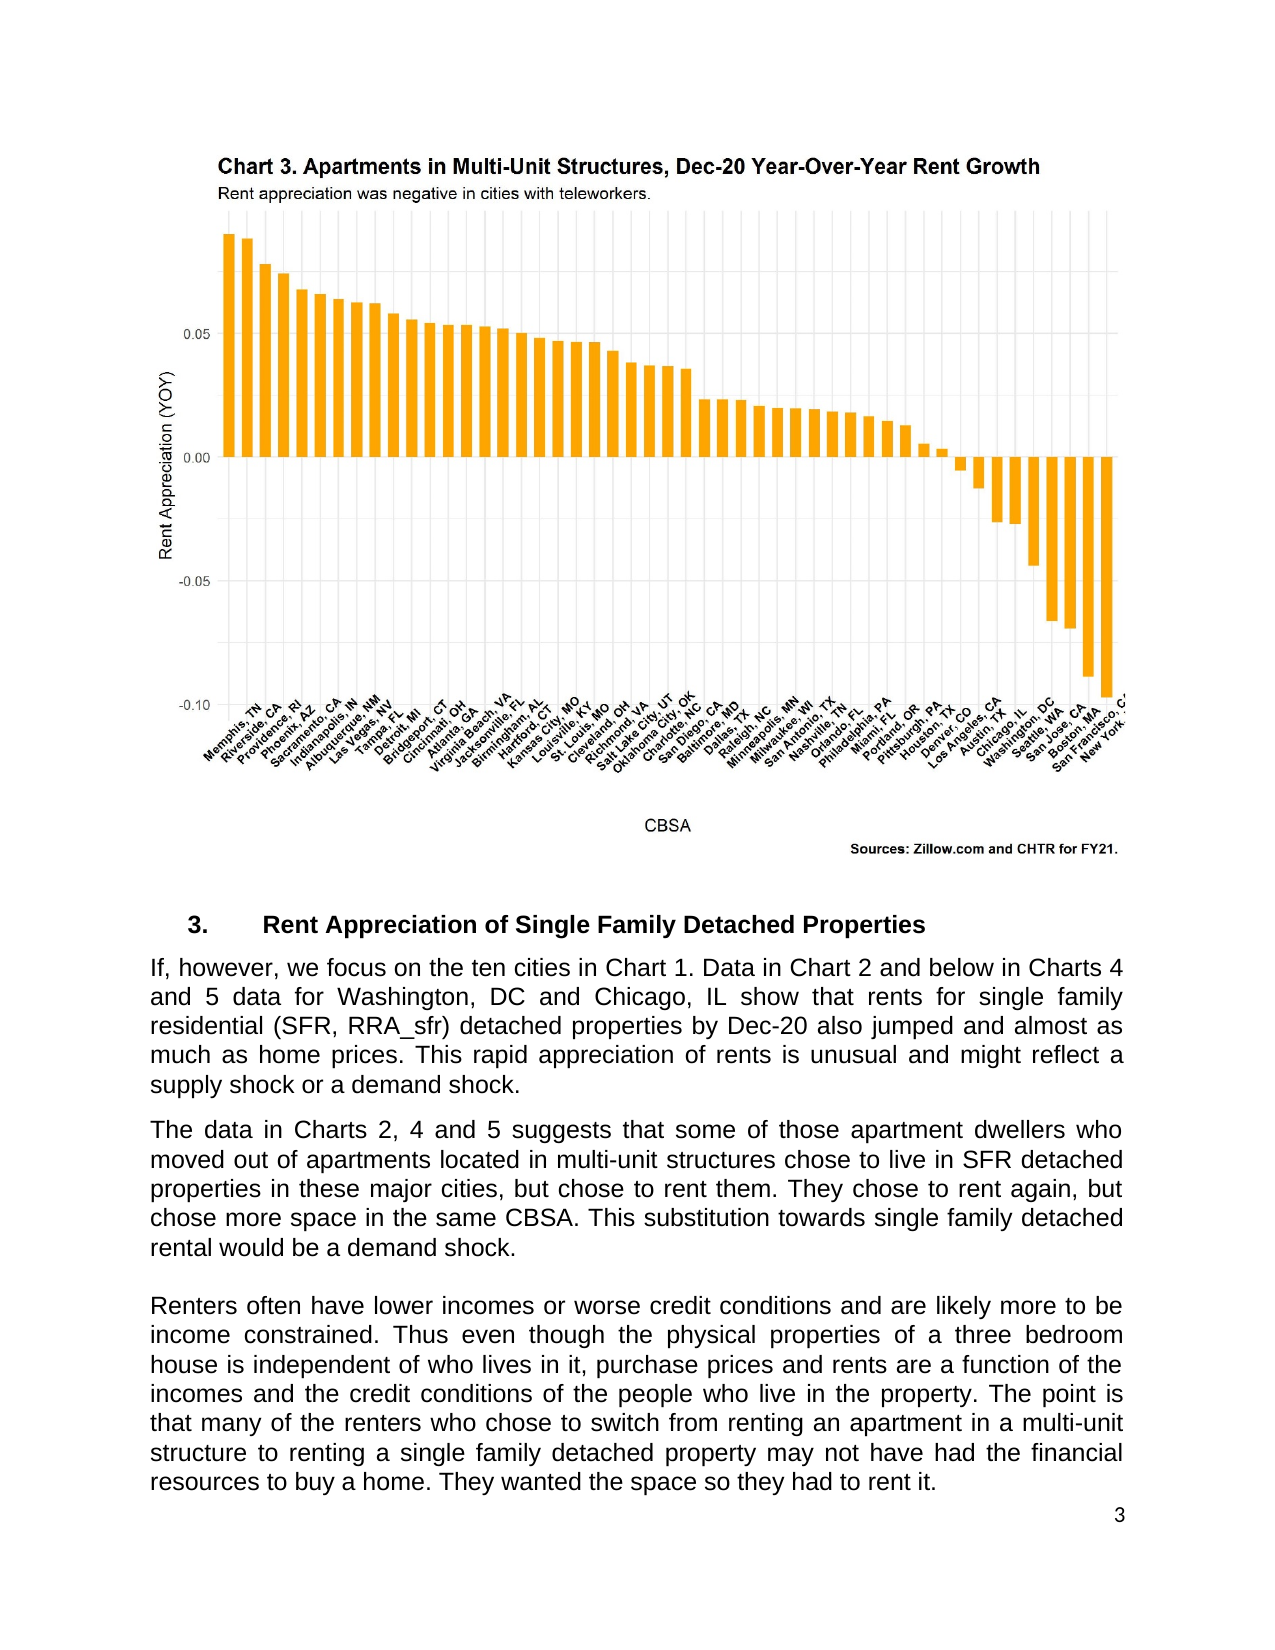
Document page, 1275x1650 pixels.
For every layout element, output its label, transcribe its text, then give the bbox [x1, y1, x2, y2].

text If, however, we focus on the ten cities in Chart 1. Data in Chart 2 and below in Charts 4 and 5 data for Washington, DC and Chicago, IL show that rents for single family residential (SFR, RRA_sfr) detached properties by Dec-20 also jumped and almost as much as home prices. This rapid appreciation of rents is unusual and might reflect a supply shock or a demand shock. [150, 952, 1125, 1098]
text The data in Charts 2, 4 and 5 suggests that some of those apartment dwellers who moved out of apartments located in multi-unit structures chose to live in SFR detached properties in these major cities, but chose to rent them. They chose to rent again, but chose more space in the same CBSA. This substitution towards single family detached rental would be a demand shock. [150, 1116, 1125, 1261]
list Rent Appreciation of Single Family Detached Properties [187, 910, 1125, 939]
text Renters often have lower incomes or worse credit conditions and are likely more to be income constrained. Thus even though the physical properties of a three bedroom house is independent of who lives in it, purchase prices and rents are a function of the incomes and the credit conditions of the people who live in the property. The point is that many of the renters who chose to switch from renting an apartment in a multi-unit structure to renting a single family detached property may not have had the financial resources to buy a home. They wanted the space so they had to rent it. [150, 1291, 1125, 1496]
